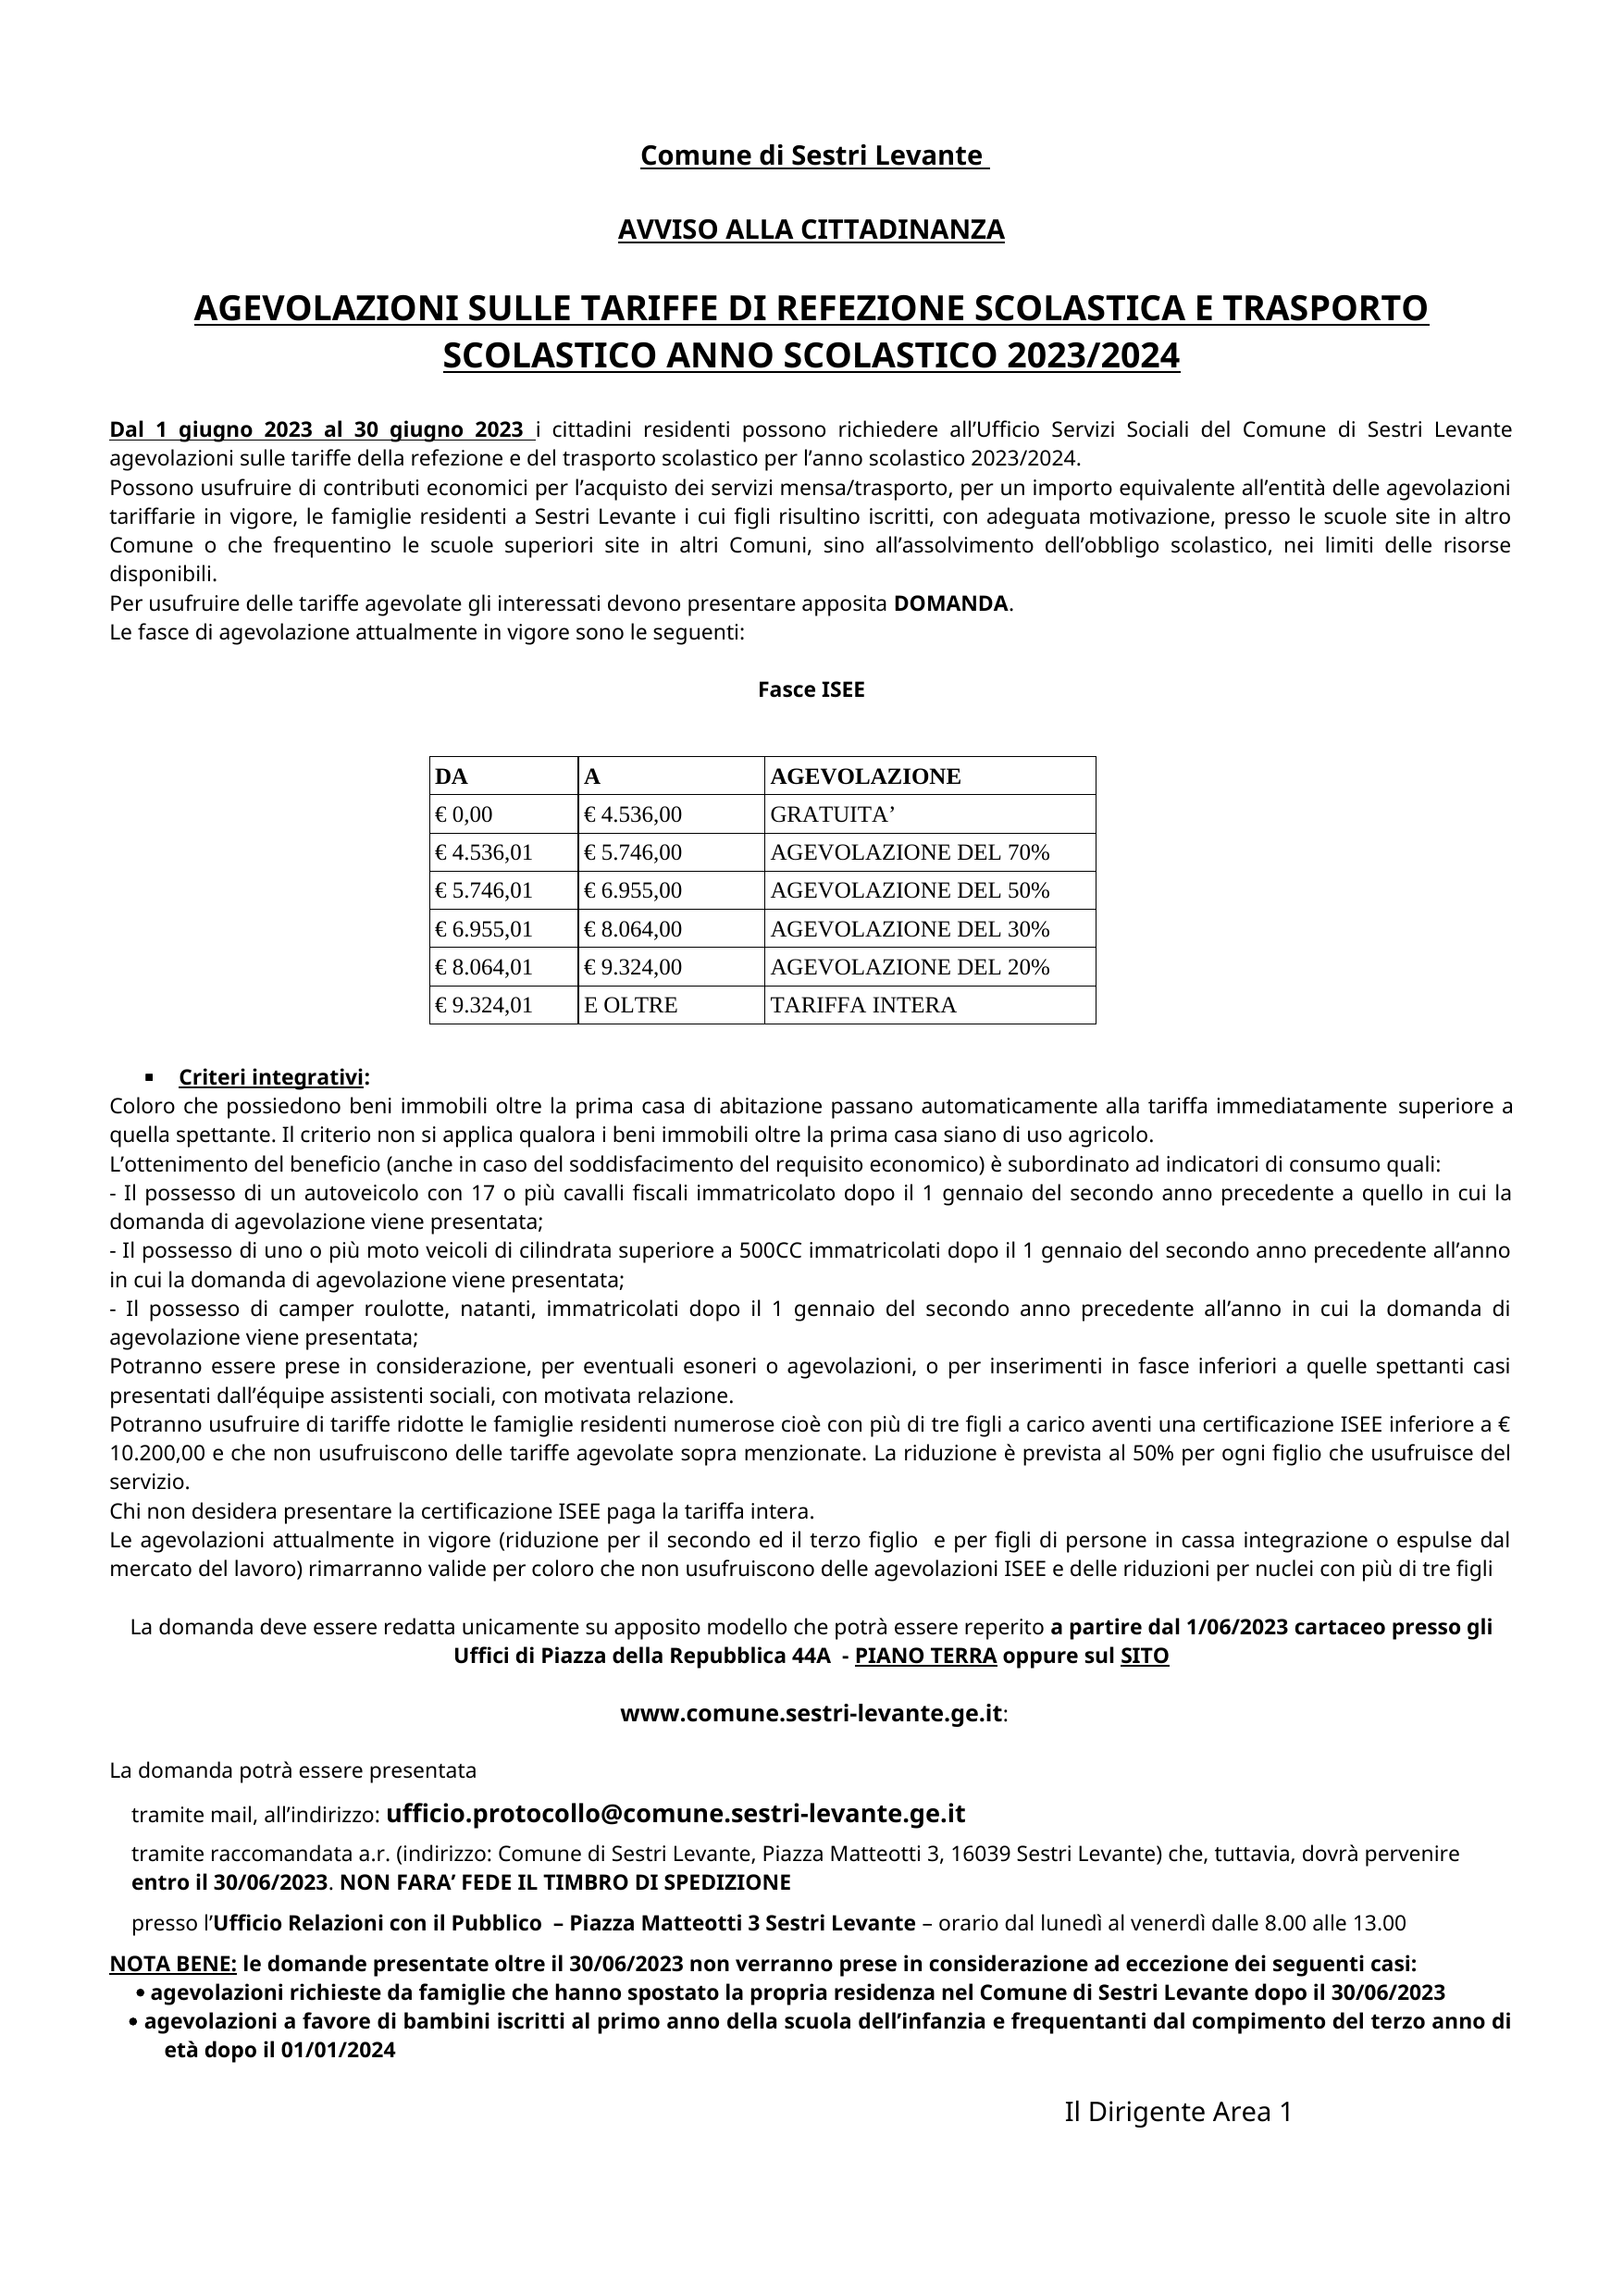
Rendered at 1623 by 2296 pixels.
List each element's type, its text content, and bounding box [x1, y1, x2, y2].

table_cell € 6.955,00 [579, 872, 764, 909]
table_cell € 4.536,00 [579, 795, 764, 832]
text Comune di Sestri Levante [109, 137, 1514, 173]
list Potranno usufruire di tariffe ridotte le famiglie residenti numerose cioè con più di tre figli a carico aventi una certificazione ISEE inferiore a € 10.200,00 e che non usufruiscono delle tariffe agevolate sopra menzionate. La riduzione è prevista al 50% per ogni figlio che usufruisce del servizio. [109, 1409, 1514, 1496]
text NOTA BENE: le domande presentate oltre il 30/06/2023 non verranno prese in considerazione ad eccezione dei seguenti casi: [109, 1949, 1514, 1978]
table_cell AGEVOLAZIONE DEL 50% [765, 872, 1096, 909]
list L’ottenimento del beneficio (anche in caso del soddisfacimento del requisito economico) è subordinato ad indicatori di consumo quali: [109, 1148, 1514, 1178]
table_cell € 8.064,00 [579, 910, 764, 947]
table_header DA [430, 757, 577, 794]
list Potranno essere prese in considerazione, per eventuali esoneri o agevolazioni, o per inserimenti in fasce inferiori a quelle spettanti casi presentati dall’équipe assistenti sociali, con motivata relazione. [109, 1351, 1514, 1409]
table_cell € 9.324,00 [579, 948, 764, 985]
table_cell € 4.536,01 [430, 834, 577, 871]
list Coloro che possiedono beni immobili oltre la prima casa di abitazione passano automaticamente alla tariffa immediatamente superiore a quella spettante. Il criterio non si applica qualora i beni immobili oltre la prima casa siano di uso agricolo. [109, 1091, 1514, 1148]
text Fasce ISEE [109, 675, 1514, 704]
table_cell GRATUITA’ [765, 795, 1096, 832]
table_cell € 5.746,01 [430, 872, 577, 909]
list - Il possesso di camper roulotte, natanti, immatricolati dopo il 1 gennaio del secondo anno precedente all’anno in cui la domanda di agevolazione viene presentata; [109, 1294, 1514, 1351]
list agevolazioni a favore di bambini iscritti al primo anno della scuola dell’infanzia e frequentanti dal compimento del terzo anno di età dopo il 01/01/2024 [130, 2006, 1514, 2065]
text Il Dirigente Area 1 [997, 2093, 1514, 2129]
text Per usufruire delle tariffe agevolate gli interessati devono presentare apposita DOMANDA. [109, 589, 1514, 617]
list - Il possesso di uno o più moto veicoli di cilindrata superiore a 500CC immatricolati dopo il 1 gennaio del secondo anno precedente all’anno in cui la domanda di agevolazione viene presentata; [109, 1235, 1514, 1294]
list Criteri integrativi: [144, 1062, 1514, 1091]
table_cell € 9.324,01 [430, 987, 577, 1024]
table_cell E OLTRE [579, 987, 764, 1024]
table_cell AGEVOLAZIONE DEL 70% [765, 834, 1096, 871]
text www.comune.sestri-levante.ge.it: [109, 1696, 1514, 1728]
table_cell € 5.746,00 [579, 834, 764, 871]
text AVVISO ALLA CITTADINANZA [109, 210, 1514, 247]
text La domanda potrà essere presentata [109, 1756, 1514, 1784]
text AGEVOLAZIONI SULLE TARIFFE DI REFEZIONE SCOLASTICA E TRASPORTO SCOLASTICO ANNO SCOLASTICO 2023/2024 [109, 283, 1514, 378]
table_cell AGEVOLAZIONE DEL 20% [765, 948, 1096, 985]
table_cell € 0,00 [430, 795, 577, 832]
text La domanda deve essere redatta unicamente su apposito modello che potrà essere reperito a partire dal 1/06/2023 cartaceo presso gli Uffici di Piazza della Repubblica 44A - PIANO TERRA oppure sul SITO [109, 1611, 1514, 1669]
table_cell € 6.955,01 [430, 910, 577, 947]
table_cell AGEVOLAZIONE DEL 30% [765, 910, 1096, 947]
text Le fasce di agevolazione attualmente in vigore sono le seguenti: [109, 617, 1514, 646]
table_header A [579, 757, 764, 794]
text Possono usufruire di contributi economici per l’acquisto dei servizi mensa/trasporto, per un importo equivalente all’entità delle agevolazioni tariffarie in vigore, le famiglie residenti a Sestri Levante i cui figli risultino iscritti, con adeguata motivazione, presso le scuole site in altro Comune o che frequentino le scuole superiori site in altri Comuni, sino all’assolvimento dell’obbligo scolastico, nei limiti delle risorse disponibili. [109, 473, 1514, 589]
table_header AGEVOLAZIONE [765, 757, 1096, 794]
list Chi non desidera presentare la certificazione ISEE paga la tariffa intera. [109, 1496, 1514, 1525]
table_cell TARIFFA INTERA [765, 987, 1096, 1024]
list agevolazioni richieste da famiglie che hanno spostato la propria residenza nel Comune di Sestri Levante dopo il 30/06/2023 [137, 1978, 1514, 2006]
text presso l’Ufficio Relazioni con il Pubblico – Piazza Matteotti 3 Sestri Levante – orario dal lunedì al venerdì dalle 8.00 alle 13.00 [109, 1908, 1514, 1937]
list Le agevolazioni attualmente in vigore (riduzione per il secondo ed il terzo figlio e per figli di persone in cassa integrazione o espulse dal mercato del lavoro) rimarranno valide per coloro che non usufruiscono delle agevolazioni ISEE e delle riduzioni per nuclei con più di tre figli [109, 1525, 1514, 1582]
text Dal 1 giugno 2023 al 30 giugno 2023 i cittadini residenti possono richiedere all’Ufficio Servizi Sociali del Comune di Sestri Levante agevolazioni sulle tariffe della refezione e del trasporto scolastico per l’anno scolastico 2023/2024. [109, 415, 1514, 473]
list - Il possesso di un autoveicolo con 17 o più cavalli fiscali immatricolato dopo il 1 gennaio del secondo anno precedente a quello in cui la domanda di agevolazione viene presentata; [109, 1178, 1514, 1235]
text tramite raccomandata a.r. (indirizzo: Comune di Sestri Levante, Piazza Matteotti 3, 16039 Sestri Levante) che, tuttavia, dovrà pervenire entro il 30/06/2023. NON FARA’ FEDE IL TIMBRO DI SPEDIZIONE [109, 1839, 1514, 1896]
table_cell € 8.064,01 [430, 948, 577, 985]
text tramite mail, all’indirizzo: ufficio.protocollo@comune.sestri-levante.ge.it [109, 1796, 1514, 1831]
